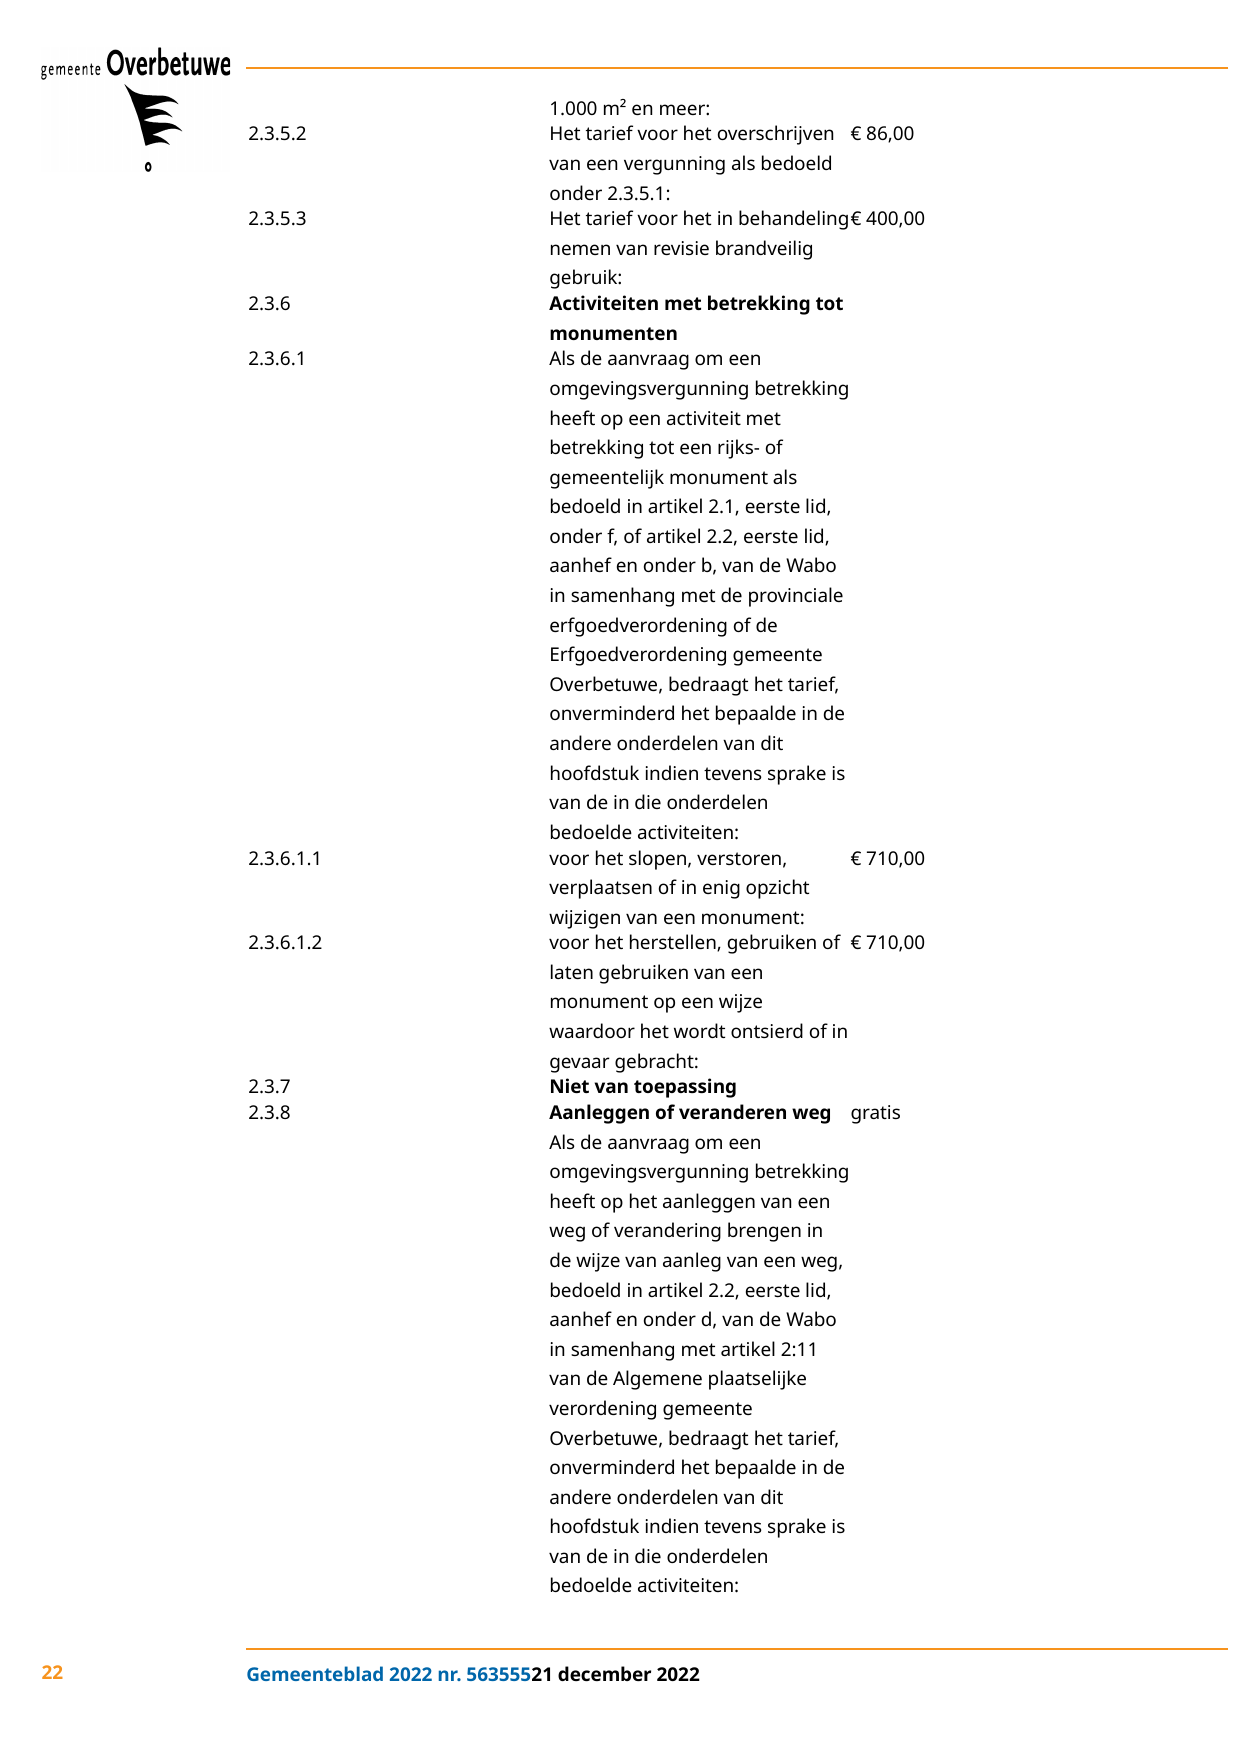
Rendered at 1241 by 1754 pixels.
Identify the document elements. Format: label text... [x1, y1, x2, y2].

table_cell voor het herstellen, gebruiken of laten gebruiken van een monument op een wijze waardoor het wordt ontsierd of in gevaar gebracht: [549, 930, 850, 1074]
table_cell [850, 1074, 1152, 1099]
table_cell € 86,00 [850, 121, 1152, 205]
table_cell Activiteiten met betrekking tot monumenten [549, 290, 850, 346]
table_cell gratis [850, 1099, 1152, 1598]
table_cell 2.3.8 [248, 1099, 549, 1598]
table_cell [248, 95, 549, 121]
table_cell 2.3.6.1.1 [248, 845, 549, 929]
table_cell 2.3.6.1 [248, 346, 549, 845]
table_cell voor het slopen, verstoren, verplaatsen of in enig opzicht wijzigen van een monument: [549, 845, 850, 929]
table_cell Als de aanvraag om een omgevingsvergunning betrekking heeft op een activiteit met betrekking tot een rijks- of gemeentelijk monument als bedoeld in artikel 2.1, eerste lid, onder f, of artikel 2.2, eerste lid, aanhef en onder b, van de Wabo in samenhang met de provinciale erfgoedverordening of de Erfgoedverordening gemeente Overbetuwe, bedraagt het tarief, onverminderd het bepaalde in de andere onderdelen van dit hoofdstuk indien tevens sprake is van de in die onderdelen bedoelde activiteiten: [549, 346, 850, 845]
picture [41, 47, 231, 172]
table_cell 2.3.6 [248, 290, 549, 346]
table_cell Aanleggen of veranderen weg Als de aanvraag om een omgevingsvergunning betrekking heeft op het aanleggen van een weg of verandering brengen in de wijze van aanleg van een weg, bedoeld in artikel 2.2, eerste lid, aanhef en onder d, van de Wabo in samenhang met artikel 2:11 van de Algemene plaatselijke verordening gemeente Overbetuwe, bedraagt het tarief, onverminderd het bepaalde in de andere onderdelen van dit hoofdstuk indien tevens sprake is van de in die onderdelen bedoelde activiteiten: [549, 1099, 850, 1598]
table_cell Het tarief voor het overschrijven van een vergunning als bedoeld onder 2.3.5.1: [549, 121, 850, 205]
table_cell € 710,00 [850, 845, 1152, 929]
table_cell [850, 346, 1152, 845]
table_cell 2.3.7 [248, 1074, 549, 1099]
table_cell 2.3.5.2 [248, 121, 549, 205]
table_cell € 710,00 [850, 930, 1152, 1074]
table_cell [850, 95, 1152, 121]
table_cell 1.000 m² en meer: [549, 95, 850, 121]
table_cell Het tarief voor het in behandeling nemen van revisie brandveilig gebruik: [549, 205, 850, 290]
table_cell € 400,00 [850, 205, 1152, 290]
table_cell 2.3.5.3 [248, 205, 549, 290]
table_cell Niet van toepassing [549, 1074, 850, 1099]
table_cell [850, 290, 1152, 346]
table_cell 2.3.6.1.2 [248, 930, 549, 1074]
